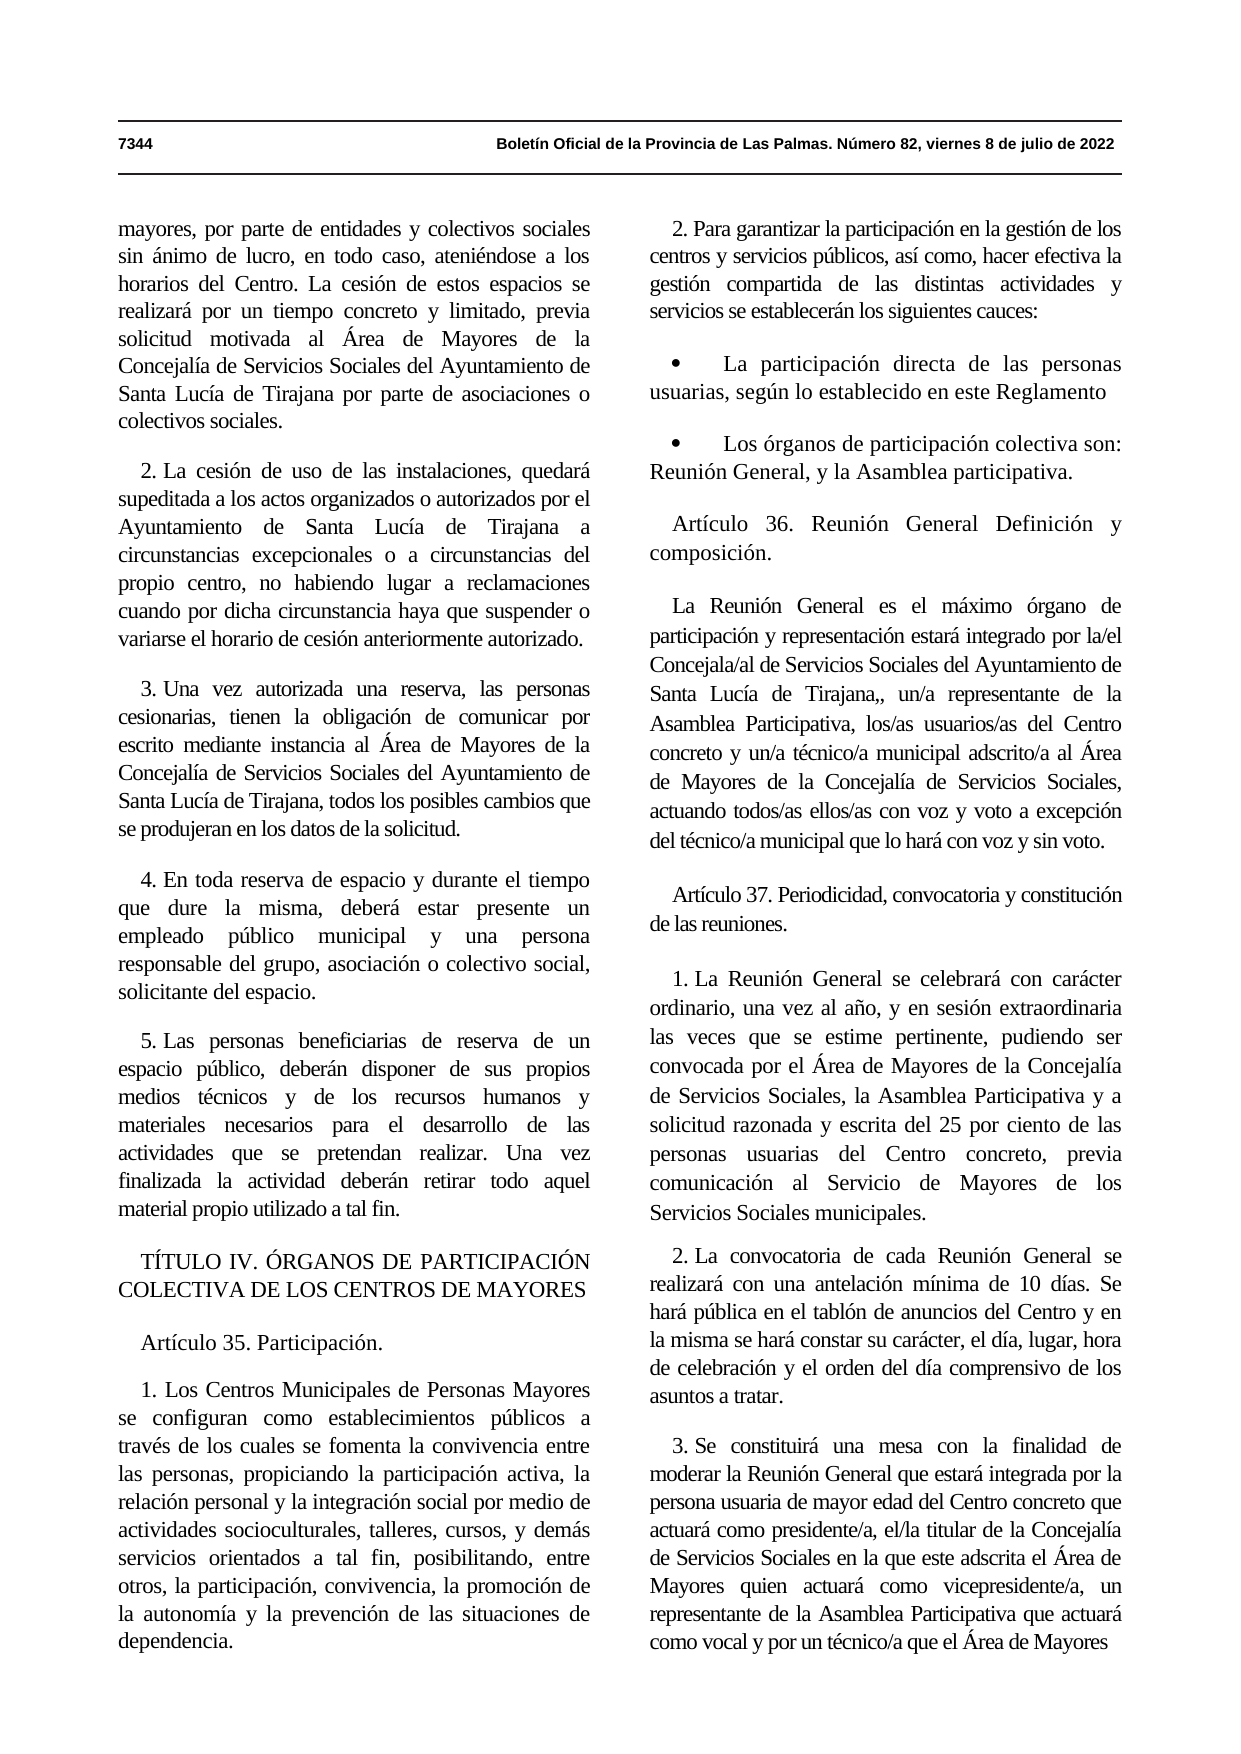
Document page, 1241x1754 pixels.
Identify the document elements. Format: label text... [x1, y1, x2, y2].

text La Reunión General es el máximo órgano de participación y representación estará integrado por la/el Concejala/al de Servicios Sociales del Ayuntamiento de Santa Lucía de Tirajana,, un/a representante de la Asamblea Participativa, los/as usuarios/as del Centro concreto y un/a técnico/a municipal adscrito/a al Área de Mayores de la Concejalía de Servicios Sociales, actuando todos/as ellos/as con voz y voto a excepción del técnico/a municipal que lo hará con voz y sin voto. [649, 591, 1122, 854]
text 7344 Boletín Oficial de la Provincia de Las Palmas. Número 82, viernes 8 de julio de 2022 [118, 135, 1122, 153]
text 2. Para garantizar la participación en la gestión de los centros y servicios públicos, así como, hacer efectiva la gestión compartida de las distintas actividades y servicios se establecerán los siguientes cauces: [649, 214, 1122, 324]
list Los órganos de participación colectiva son: Reunión General, y la Asamblea participativa. [649, 429, 1122, 485]
list La participación directa de las personas usuarias, según lo establecido en este Reglamento [649, 349, 1122, 405]
list En toda reserva de espacio y durante el tiempo que dure la misma, deberá estar presente un empleado público municipal y una persona responsable del grupo, asociación o colectivo social, solicitante del espacio. [118, 865, 591, 1005]
text mayores, por parte de entidades y colectivos sociales sin ánimo de lucro, en todo caso, ateniéndose a los horarios del Centro. La cesión de estos espacios se realizará por un tiempo concreto y limitado, previa solicitud motivada al Área de Mayores de la Concejalía de Servicios Sociales del Ayuntamiento de Santa Lucía de Tirajana por parte de asociaciones o colectivos sociales. [118, 214, 591, 434]
text TÍTULO IV. ÓRGANOS DE PARTICIPACIÓN COLECTIVA DE LOS CENTROS DE MAYORES [118, 1247, 591, 1303]
list La convocatoria de cada Reunión General se realizará con una antelación mínima de 10 días. Se hará pública en el tablón de anuncios del Centro y en la misma se hará constar su carácter, el día, lugar, hora de celebración y el orden del día comprensivo de los asuntos a tratar. [649, 1241, 1122, 1409]
list La cesión de uso de las instalaciones, quedará supeditada a los actos organizados o autorizados por el Ayuntamiento de Santa Lucía de Tirajana a circunstancias excepcionales o a circunstancias del propio centro, no habiendo lugar a reclamaciones cuando por dicha circunstancia haya que suspender o variarse el horario de cesión anteriormente autorizado. [118, 456, 591, 652]
list Se constituirá una mesa con la finalidad de moderar la Reunión General que estará integrada por la persona usuaria de mayor edad del Centro concreto que actuará como presidente/a, el/la titular de la Concejalía de Servicios Sociales en la que este adscrita el Área de Mayores quien actuará como vicepresidente/a, un representante de la Asamblea Participativa que actuará como vocal y por un técnico/a que el Área de Mayores [649, 1431, 1122, 1655]
list La Reunión General se celebrará con carácter ordinario, una vez al año, y en sesión extraordinaria las veces que se estime pertinente, pudiendo ser convocada por el Área de Mayores de la Concejalía de Servicios Sociales, la Asamblea Participativa y a solicitud razonada y escrita del 25 por ciento de las personas usuarias del Centro concreto, previa comunicación al Servicio de Mayores de los Servicios Sociales municipales. [649, 963, 1122, 1226]
text Artículo 36. Reunión General Definición y composición. [649, 509, 1122, 566]
list Las personas beneficiarias de reserva de un espacio público, deberán disponer de sus propios medios técnicos y de los recursos humanos y materiales necesarios para el desarrollo de las actividades que se pretendan realizar. Una vez finalizada la actividad deberán retirar todo aquel material propio utilizado a tal fin. [118, 1026, 591, 1222]
text 1. Los Centros Municipales de Personas Mayores se configuran como establecimientos públicos a través de los cuales se fomenta la convivencia entre las personas, propiciando la participación activa, la relación personal y la integración social por medio de actividades socioculturales, talleres, cursos, y demás servicios orientados a tal fin, posibilitando, entre otros, la participación, convivencia, la promoción de la autonomía y la prevención de las situaciones de dependencia. [118, 1375, 591, 1654]
text Artículo 37. Periodicidad, convocatoria y constitución de las reuniones. [649, 878, 1122, 937]
text Artículo 35. Participación. [140, 1327, 591, 1356]
list Una vez autorizada una reserva, las personas cesionarias, tienen la obligación de comunicar por escrito mediante instancia al Área de Mayores de la Concejalía de Servicios Sociales del Ayuntamiento de Santa Lucía de Tirajana, todos los posibles cambios que se produjeran en los datos de la solicitud. [118, 674, 591, 842]
